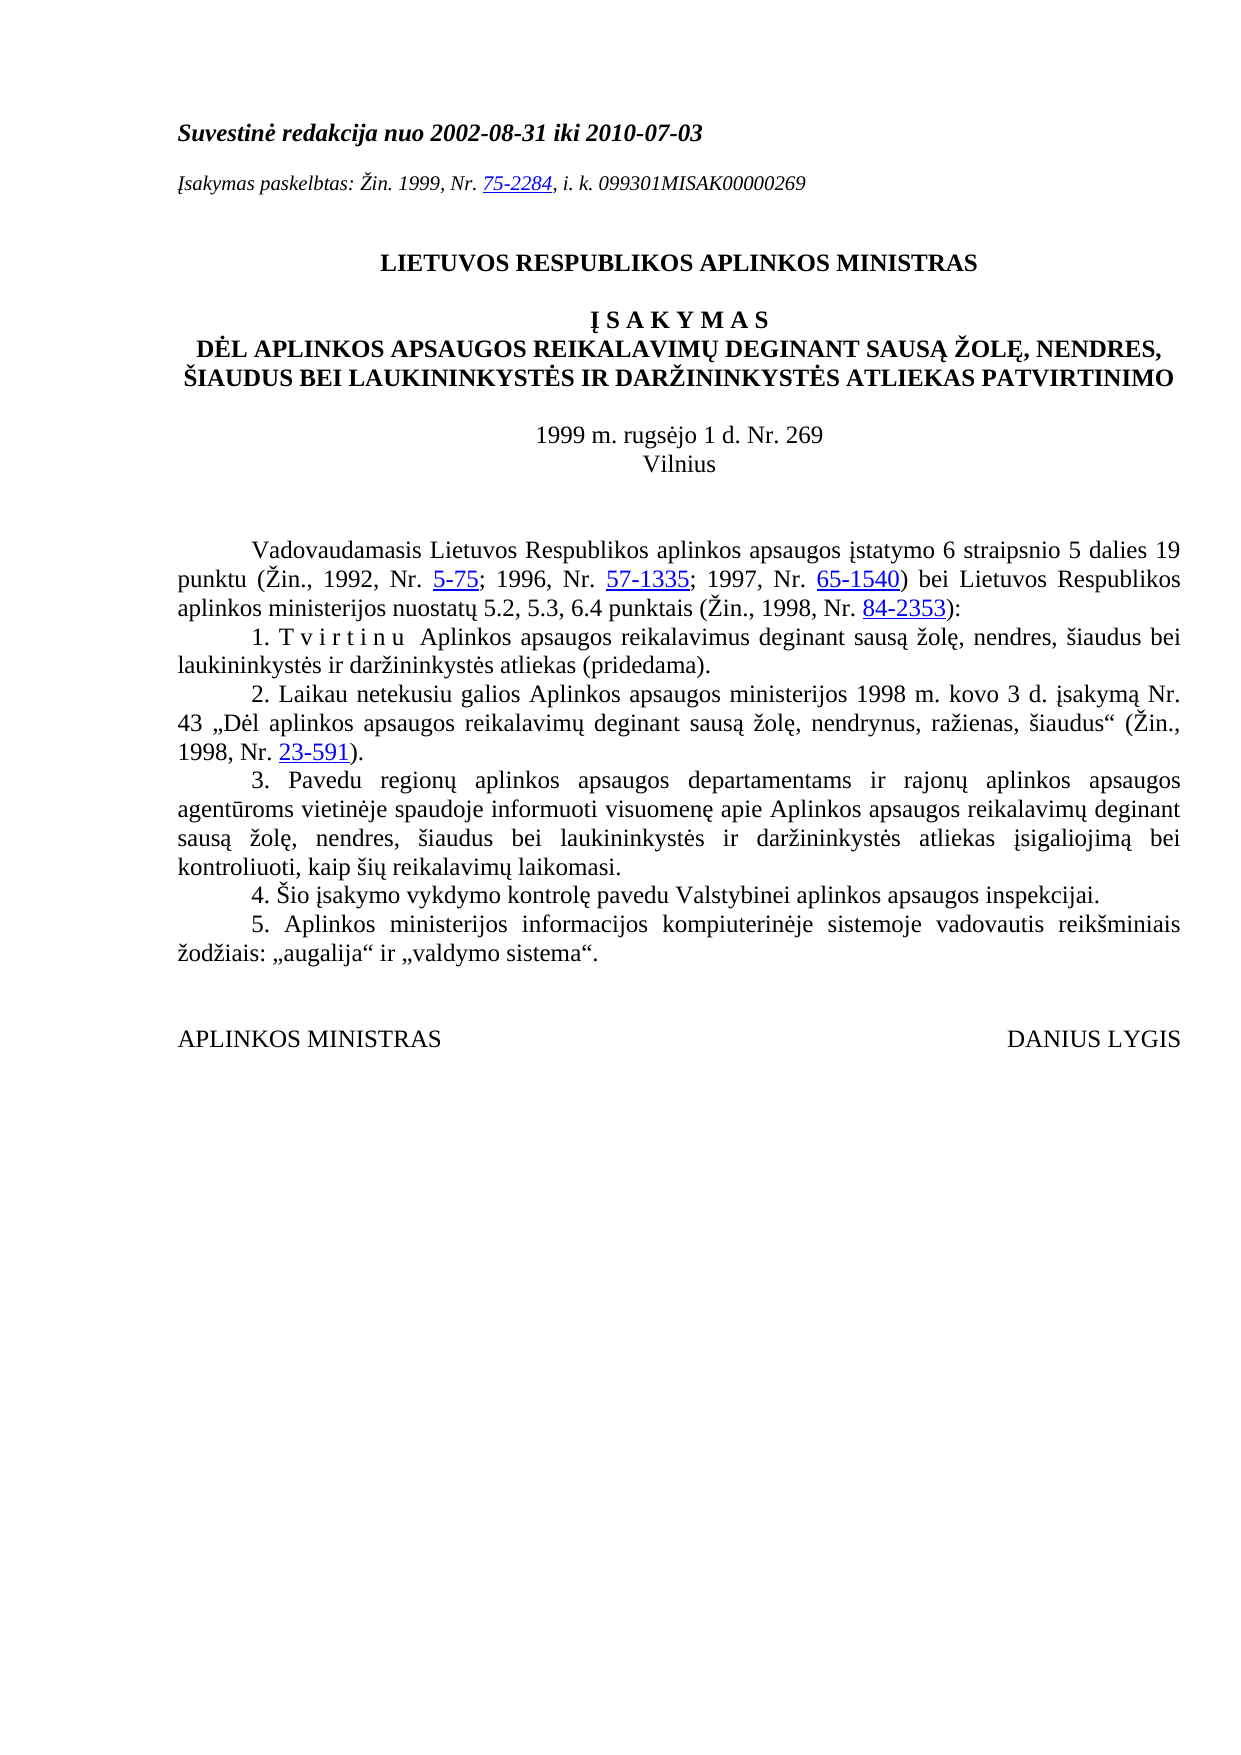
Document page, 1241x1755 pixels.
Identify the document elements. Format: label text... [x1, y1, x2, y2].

text 1999 m. rugsėjo 1 d. Nr. 269 [177, 420, 1181, 449]
text 1. Tvirtinu Aplinkos apsaugos reikalavimus deginant sausą žolę, nendres, šiaudus bei laukininkystės ir daržininkystės atliekas (pridedama). [177, 622, 1181, 679]
text 4. Šio įsakymo vykdymo kontrolę pavedu Valstybinei aplinkos apsaugos inspekcijai. [177, 880, 1181, 909]
text 5. Aplinkos ministerijos informacijos kompiuterinėje sistemoje vadovautis reikšminiais žodžiais: „augalija“ ir „valdymo sistema“. [177, 909, 1181, 967]
text Įsakymas paskelbtas: Žin. 1999, Nr. 75-2284, i. k. 099301MISAK00000269 [177, 171, 1181, 195]
text Į S A K Y M A S [177, 305, 1181, 334]
text Vilnius [177, 449, 1181, 478]
text DĖL APLINKOS APSAUGOS REIKALAVIMŲ DEGINANT SAUSĄ ŽOLĘ, NENDRES, ŠIAUDUS BEI LAUKININKYSTĖS IR DARŽININKYSTĖS ATLIEKAS PATVIRTINIMO [177, 334, 1181, 392]
text 3. Pavedu regionų aplinkos apsaugos departamentams ir rajonų aplinkos apsaugos agentūroms vietinėje spaudoje informuoti visuomenę apie Aplinkos apsaugos reikalavimų deginant sausą žolę, nendres, šiaudus bei laukininkystės ir daržininkystės atliekas įsigaliojimą bei kontroliuoti, kaip šių reikalavimų laikomasi. [177, 765, 1181, 880]
text Aplinkos Ministras Danius Lygis [177, 1024, 1181, 1053]
text Vadovaudamasis Lietuvos Respublikos aplinkos apsaugos įstatymo 6 straipsnio 5 dalies 19 punktu (Žin., 1992, Nr. 5-75; 1996, Nr. 57-1335; 1997, Nr. 65-1540) bei Lietuvos Respublikos aplinkos ministerijos nuostatų 5.2, 5.3, 6.4 punktais (Žin., 1998, Nr. 84-2353): [177, 535, 1181, 622]
text 2. Laikau netekusiu galios Aplinkos apsaugos ministerijos 1998 m. kovo 3 d. įsakymą Nr. 43 „Dėl aplinkos apsaugos reikalavimų deginant sausą žolę, nendrynus, ražienas, šiaudus“ (Žin., 1998, Nr. 23-591). [177, 679, 1181, 765]
text Suvestinė redakcija nuo 2002-08-31 iki 2010-07-03 [177, 118, 1181, 147]
text LIETUVOS RESPUBLIKOS APLINKOS MINISTRAS [177, 248, 1181, 277]
